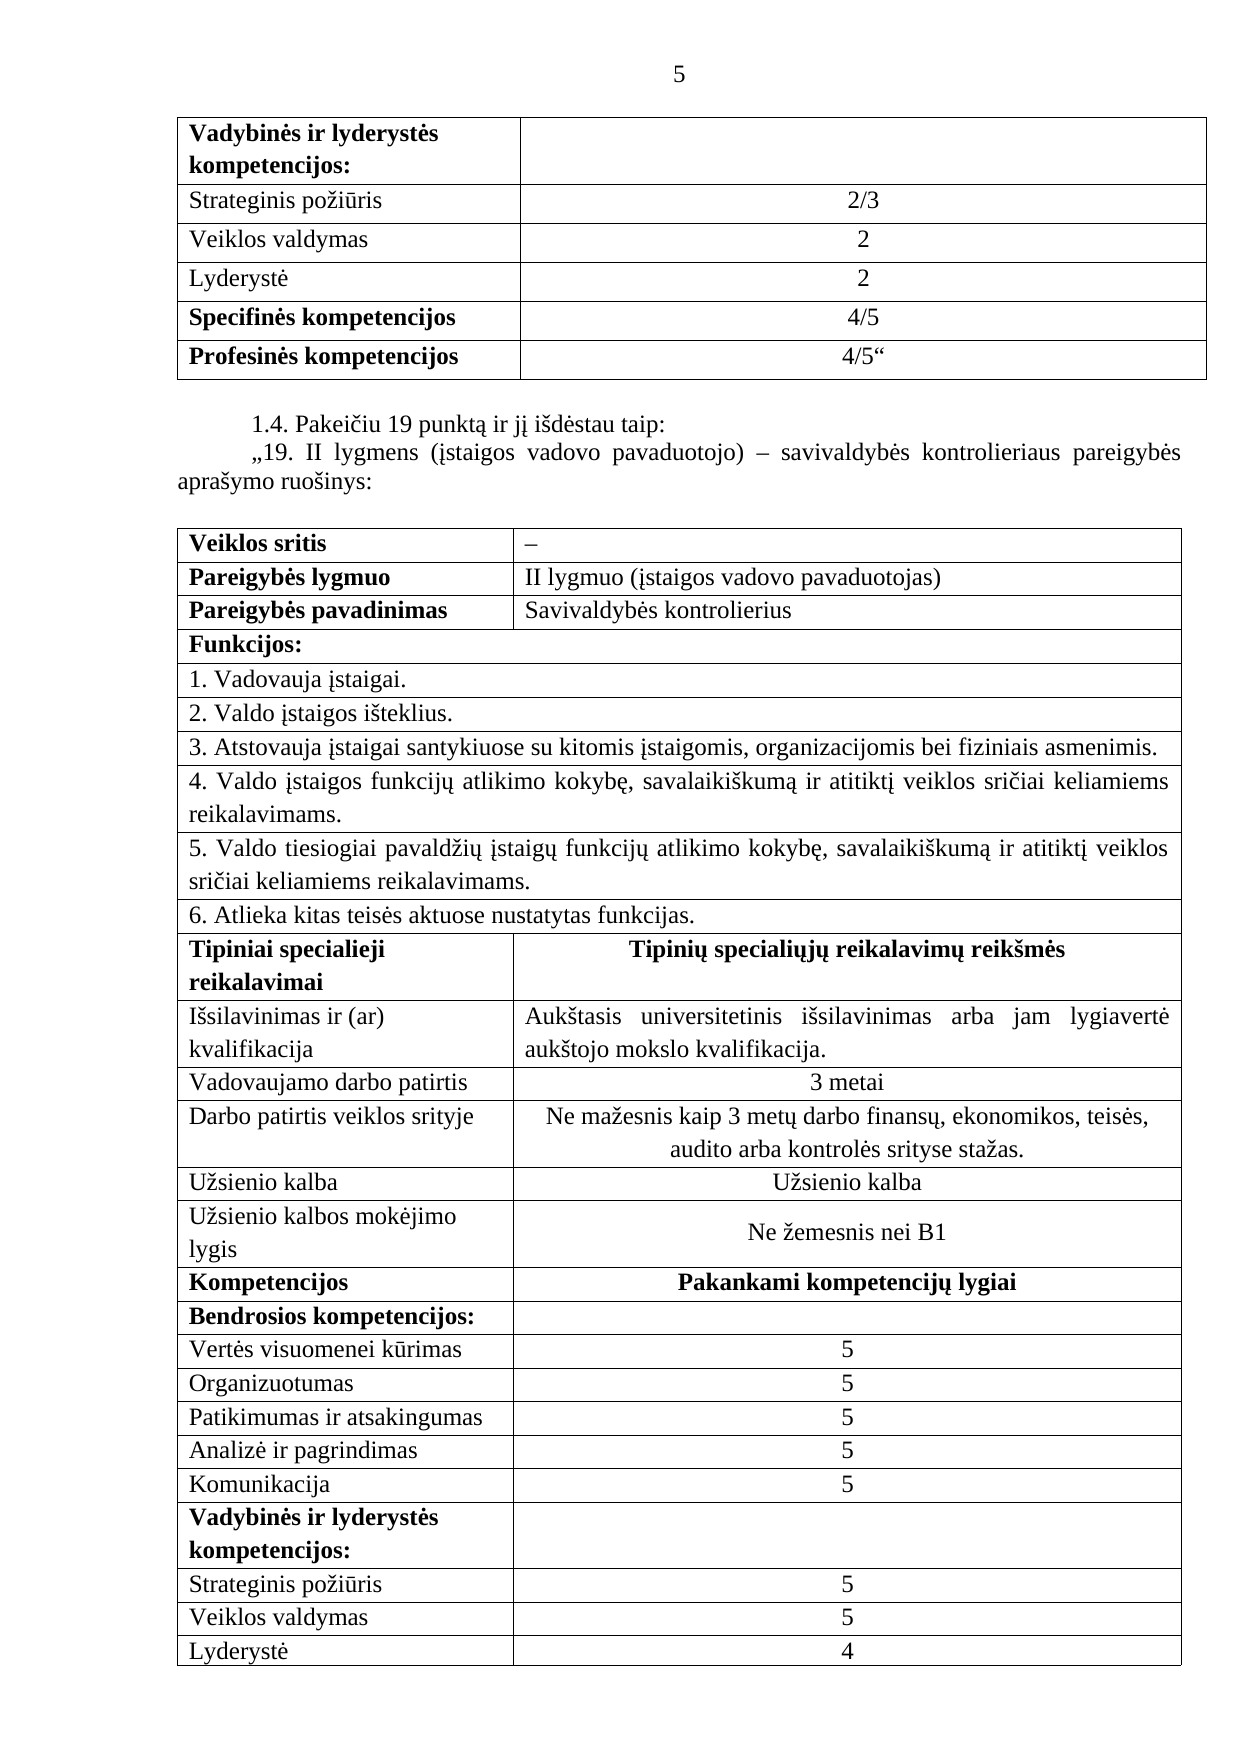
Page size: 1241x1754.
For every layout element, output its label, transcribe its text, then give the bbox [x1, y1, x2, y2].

table_cell 5. Valdo tiesiogiai pavaldžių įstaigų funkcijų atlikimo kokybę, savalaikiškumą ir atitiktį veiklos sričiai keliamiems reikalavimams. [178, 833, 1181, 899]
table_cell 4 [514, 1636, 1181, 1665]
table_cell Organizuotumas [178, 1369, 513, 1401]
table_cell 6. Atlieka kitas teisės aktuose nustatytas funkcijas. [178, 900, 1181, 933]
table_cell Funkcijos: [178, 630, 1181, 663]
table_cell Užsienio kalba [178, 1168, 513, 1200]
table_header Veiklos sritis [178, 529, 513, 562]
table_cell Analizė ir pagrindimas [178, 1436, 513, 1468]
table_cell 5 [514, 1603, 1181, 1635]
table_cell Pakankami kompetencijų lygiai [514, 1268, 1181, 1301]
table_cell 2 [521, 224, 1206, 262]
table_cell Darbo patirtis veiklos srityje [178, 1101, 513, 1167]
table_cell 5 [514, 1436, 1181, 1468]
table_cell Pareigybės pavadinimas [178, 596, 513, 629]
table_cell Veiklos valdymas [178, 1603, 513, 1635]
table_cell Kompetencijos [178, 1268, 513, 1301]
table_cell [514, 1503, 1181, 1568]
table_cell Tipinių specialiųjų reikalavimų reikšmės [514, 934, 1181, 1000]
table_cell 4/5 [521, 302, 1206, 340]
table_cell Profesinės kompetencijos [178, 341, 520, 379]
text „19. II lygmens (įstaigos vadovo pavaduotojo) – savivaldybės kontrolieriaus pareigybės aprašymo ruošinys: [177, 437, 1181, 495]
table_cell 1. Vadovauja įstaigai. [178, 664, 1181, 697]
table_cell 3. Atstovauja įstaigai santykiuose su kitomis įstaigomis, organizacijomis bei fiziniais asmenimis. [178, 732, 1181, 765]
table_cell Ne mažesnis kaip 3 metų darbo finansų, ekonomikos, teisės, audito arba kontrolės srityse stažas. [514, 1101, 1181, 1167]
table_cell [514, 1302, 1181, 1334]
table_cell Patikimumas ir atsakingumas [178, 1402, 513, 1435]
table_cell [521, 118, 1206, 184]
table_cell Vadybinės ir lyderystės kompetencijos: [178, 1503, 513, 1568]
table_cell Specifinės kompetencijos [178, 302, 520, 340]
table_cell Užsienio kalba [514, 1168, 1181, 1200]
table_cell 5 [514, 1369, 1181, 1401]
table_cell Lyderystė [178, 263, 520, 301]
table_cell 5 [514, 1569, 1181, 1602]
table_cell 3 metai [514, 1068, 1181, 1100]
table_cell 2 [521, 263, 1206, 301]
table_cell Komunikacija [178, 1469, 513, 1502]
table_header – [514, 529, 1181, 562]
table_cell Užsienio kalbos mokėjimo lygis [178, 1201, 513, 1267]
table_cell Veiklos valdymas [178, 224, 520, 262]
text 1.4. Pakeičiu 19 punktą ir jį išdėstau taip: [177, 409, 1181, 437]
table_cell 5 [514, 1469, 1181, 1502]
table_cell Vadovaujamo darbo patirtis [178, 1068, 513, 1100]
table_cell Vertės visuomenei kūrimas [178, 1335, 513, 1368]
table_cell Ne žemesnis nei B1 [514, 1201, 1181, 1267]
table_cell 4/5“ [521, 341, 1206, 379]
table_cell Išsilavinimas ir (ar) kvalifikacija [178, 1001, 513, 1067]
table_cell 2/3 [521, 185, 1206, 223]
table_cell Lyderystė [178, 1636, 513, 1665]
table_cell 5 [514, 1335, 1181, 1368]
table_cell Pareigybės lygmuo [178, 563, 513, 595]
table_cell Aukštasis universitetinis išsilavinimas arba jam lygiavertė aukštojo mokslo kvalifikacija. [514, 1001, 1181, 1067]
table_cell Bendrosios kompetencijos: [178, 1302, 513, 1334]
table_cell 4. Valdo įstaigos funkcijų atlikimo kokybę, savalaikiškumą ir atitiktį veiklos sričiai keliamiems reikalavimams. [178, 766, 1181, 832]
table_cell Savivaldybės kontrolierius [514, 596, 1181, 629]
table_cell Vadybinės ir lyderystės kompetencijos: [178, 118, 520, 184]
table_cell Strateginis požiūris [178, 1569, 513, 1602]
table_cell Strateginis požiūris [178, 185, 520, 223]
table_cell 5 [514, 1402, 1181, 1435]
table_cell Tipiniai specialieji reikalavimai [178, 934, 513, 1000]
table_cell 2. Valdo įstaigos išteklius. [178, 698, 1181, 731]
table_cell II lygmuo (įstaigos vadovo pavaduotojas) [514, 563, 1181, 595]
